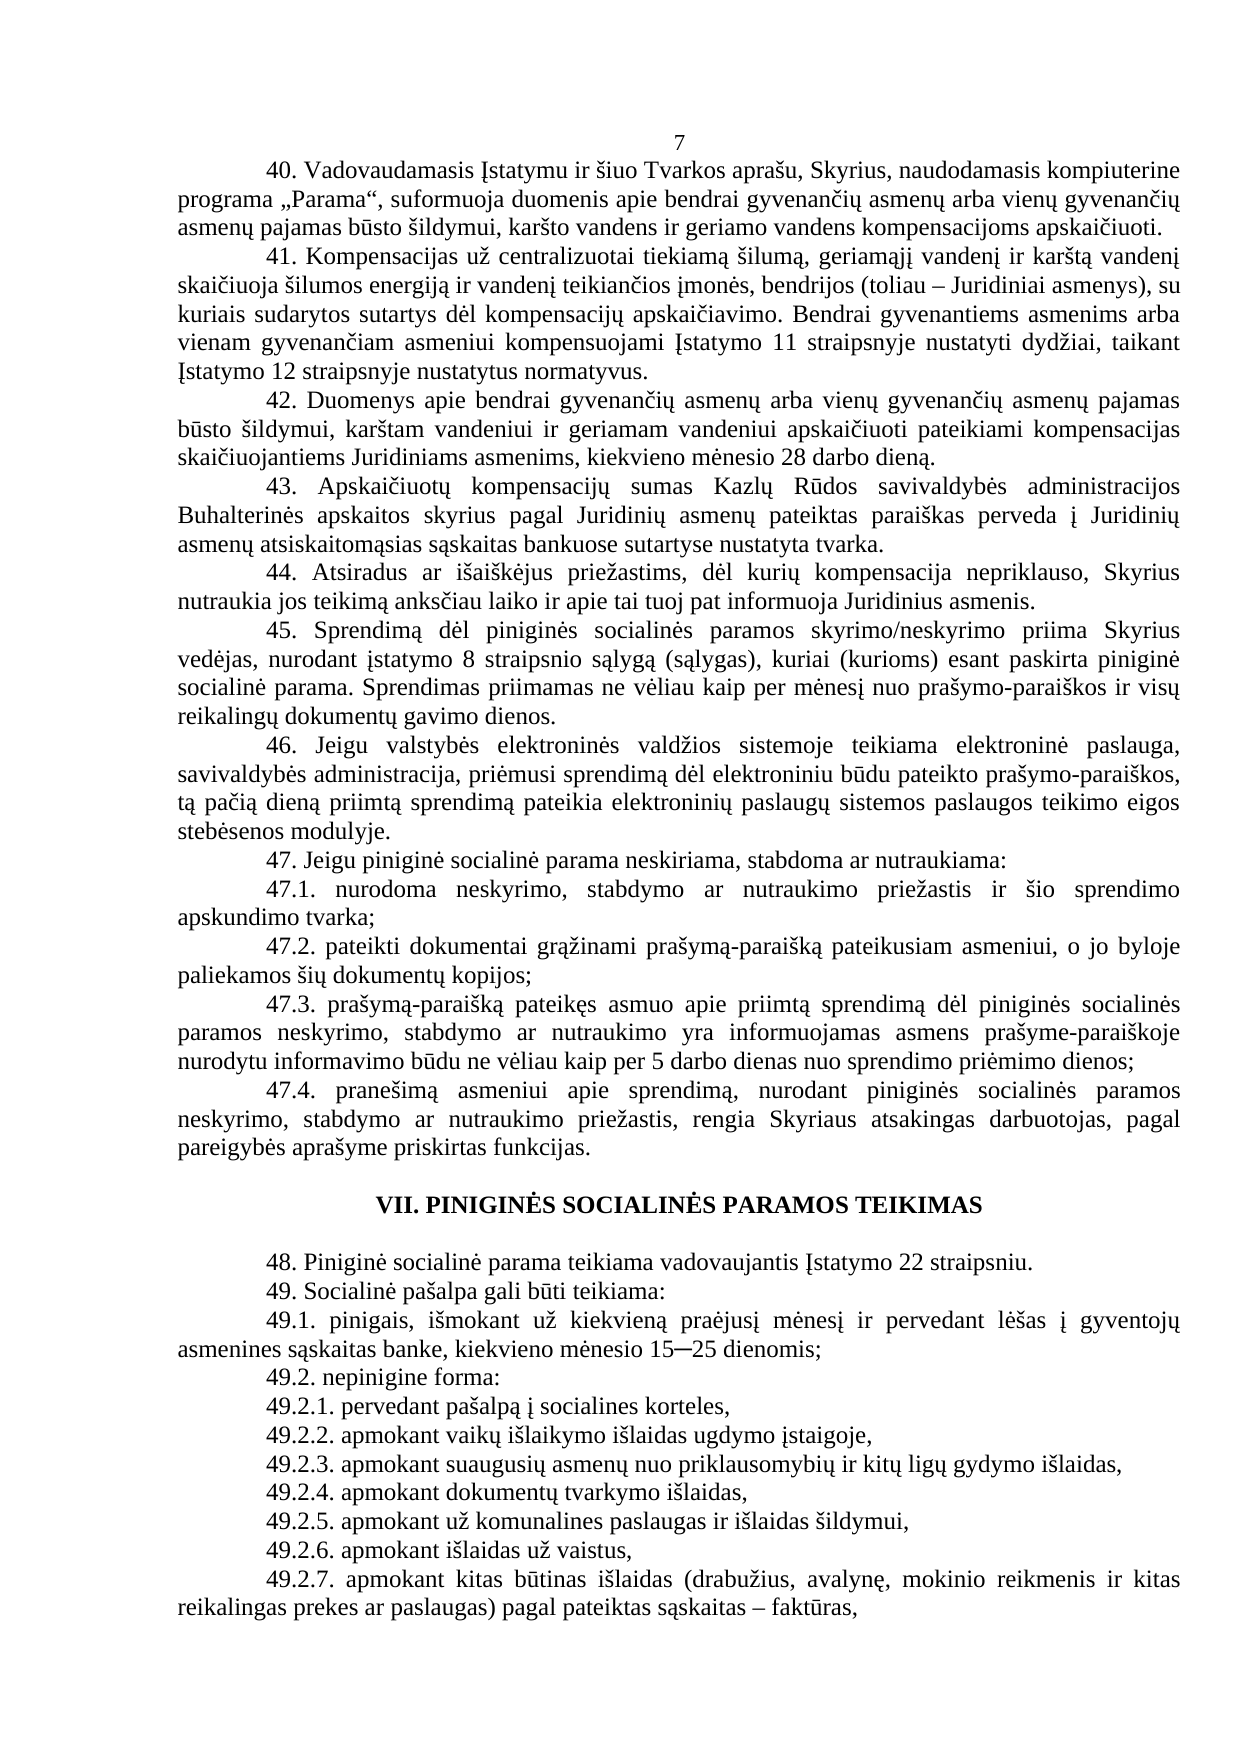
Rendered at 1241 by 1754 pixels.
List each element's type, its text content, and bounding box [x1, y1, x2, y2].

text 43. Apskaičiuotų kompensacijų sumas Kazlų Rūdos savivaldybės administracijos Buhalterinės apskaitos skyrius pagal Juridinių asmenų pateiktas paraiškas perveda į Juridinių asmenų atsiskaitomąsias sąskaitas bankuose sutartyse nustatyta tvarka. [177, 471, 1181, 557]
text 49.2.7. apmokant kitas būtinas išlaidas (drabužius, avalynę, mokinio reikmenis ir kitas reikalingas prekes ar paslaugas) pagal pateiktas sąskaitas – faktūras, [177, 1564, 1181, 1621]
text 45. Sprendimą dėl piniginės socialinės paramos skyrimo/neskyrimo priima Skyrius vedėjas, nurodant įstatymo 8 straipsnio sąlygą (sąlygas), kuriai (kurioms) esant paskirta piniginė socialinė parama. Sprendimas priimamas ne vėliau kaip per mėnesį nuo prašymo-paraiškos ir visų reikalingų dokumentų gavimo dienos. [177, 615, 1181, 730]
text 44. Atsiradus ar išaiškėjus priežastims, dėl kurių kompensacija nepriklauso, Skyrius nutraukia jos teikimą anksčiau laiko ir apie tai tuoj pat informuoja Juridinius asmenis. [177, 557, 1181, 615]
text 49.2.3. apmokant suaugusių asmenų nuo priklausomybių ir kitų ligų gydymo išlaidas, [177, 1449, 1181, 1477]
text 47.3. prašymą-paraišką pateikęs asmuo apie priimtą sprendimą dėl piniginės socialinės paramos neskyrimo, stabdymo ar nutraukimo yra informuojamas asmens prašyme-paraiškoje nurodytu informavimo būdu ne vėliau kaip per 5 darbo dienas nuo sprendimo priėmimo dienos; [177, 989, 1181, 1075]
text 49.1. pinigais, išmokant už kiekvieną praėjusį mėnesį ir pervedant lėšas į gyventojų asmenines sąskaitas banke, kiekvieno mėnesio 15─25 dienomis; [177, 1305, 1181, 1362]
text 47.1. nurodoma neskyrimo, stabdymo ar nutraukimo priežastis ir šio sprendimo apskundimo tvarka; [177, 874, 1181, 931]
text 49. Socialinė pašalpa gali būti teikiama: [177, 1276, 1181, 1305]
text 49.2.1. pervedant pašalpą į socialines korteles, [177, 1391, 1181, 1420]
text 47.4. pranešimą asmeniui apie sprendimą, nurodant piniginės socialinės paramos neskyrimo, stabdymo ar nutraukimo priežastis, rengia Skyriaus atsakingas darbuotojas, pagal pareigybės aprašyme priskirtas funkcijas. [177, 1075, 1181, 1161]
text 49.2.4. apmokant dokumentų tvarkymo išlaidas, [177, 1477, 1181, 1506]
text 49.2.5. apmokant už komunalines paslaugas ir išlaidas šildymui, [177, 1506, 1181, 1535]
text 41. Kompensacijas už centralizuotai tiekiamą šilumą, geriamąjį vandenį ir karštą vandenį skaičiuoja šilumos energiją ir vandenį teikiančios įmonės, bendrijos (toliau – Juridiniai asmenys), su kuriais sudarytos sutartys dėl kompensacijų apskaičiavimo. Bendrai gyvenantiems asmenims arba vienam gyvenančiam asmeniui kompensuojami Įstatymo 11 straipsnyje nustatyti dydžiai, taikant Įstatymo 12 straipsnyje nustatytus normatyvus. [177, 241, 1181, 385]
text 48. Piniginė socialinė parama teikiama vadovaujantis Įstatymo 22 straipsniu. [177, 1247, 1181, 1276]
text 47.2. pateikti dokumentai grąžinami prašymą-paraišką pateikusiam asmeniui, o jo byloje paliekamos šių dokumentų kopijos; [177, 931, 1181, 989]
text 49.2.2. apmokant vaikų išlaikymo išlaidas ugdymo įstaigoje, [177, 1420, 1181, 1449]
text 46. Jeigu valstybės elektroninės valdžios sistemoje teikiama elektroninė paslauga, savivaldybės administracija, priėmusi sprendimą dėl elektroniniu būdu pateikto prašymo-paraiškos, tą pačią dieną priimtą sprendimą pateikia elektroninių paslaugų sistemos paslaugos teikimo eigos stebėsenos modulyje. [177, 730, 1181, 845]
text 40. Vadovaudamasis Įstatymu ir šiuo Tvarkos aprašu, Skyrius, naudodamasis kompiuterine programa „Parama“, suformuoja duomenis apie bendrai gyvenančių asmenų arba vienų gyvenančių asmenų pajamas būsto šildymui, karšto vandens ir geriamo vandens kompensacijoms apskaičiuoti. [177, 155, 1181, 241]
text 49.2.6. apmokant išlaidas už vaistus, [177, 1535, 1181, 1564]
text 47. Jeigu piniginė socialinė parama neskiriama, stabdoma ar nutraukiama: [177, 845, 1181, 874]
text VII. PINIGINĖS SOCIALINĖS PARAMOS TEIKIMAS [177, 1190, 1181, 1219]
text 49.2. nepinigine forma: [177, 1362, 1181, 1391]
text 42. Duomenys apie bendrai gyvenančių asmenų arba vienų gyvenančių asmenų pajamas būsto šildymui, karštam vandeniui ir geriamam vandeniui apskaičiuoti pateikiami kompensacijas skaičiuojantiems Juridiniams asmenims, kiekvieno mėnesio 28 darbo dieną. [177, 385, 1181, 471]
